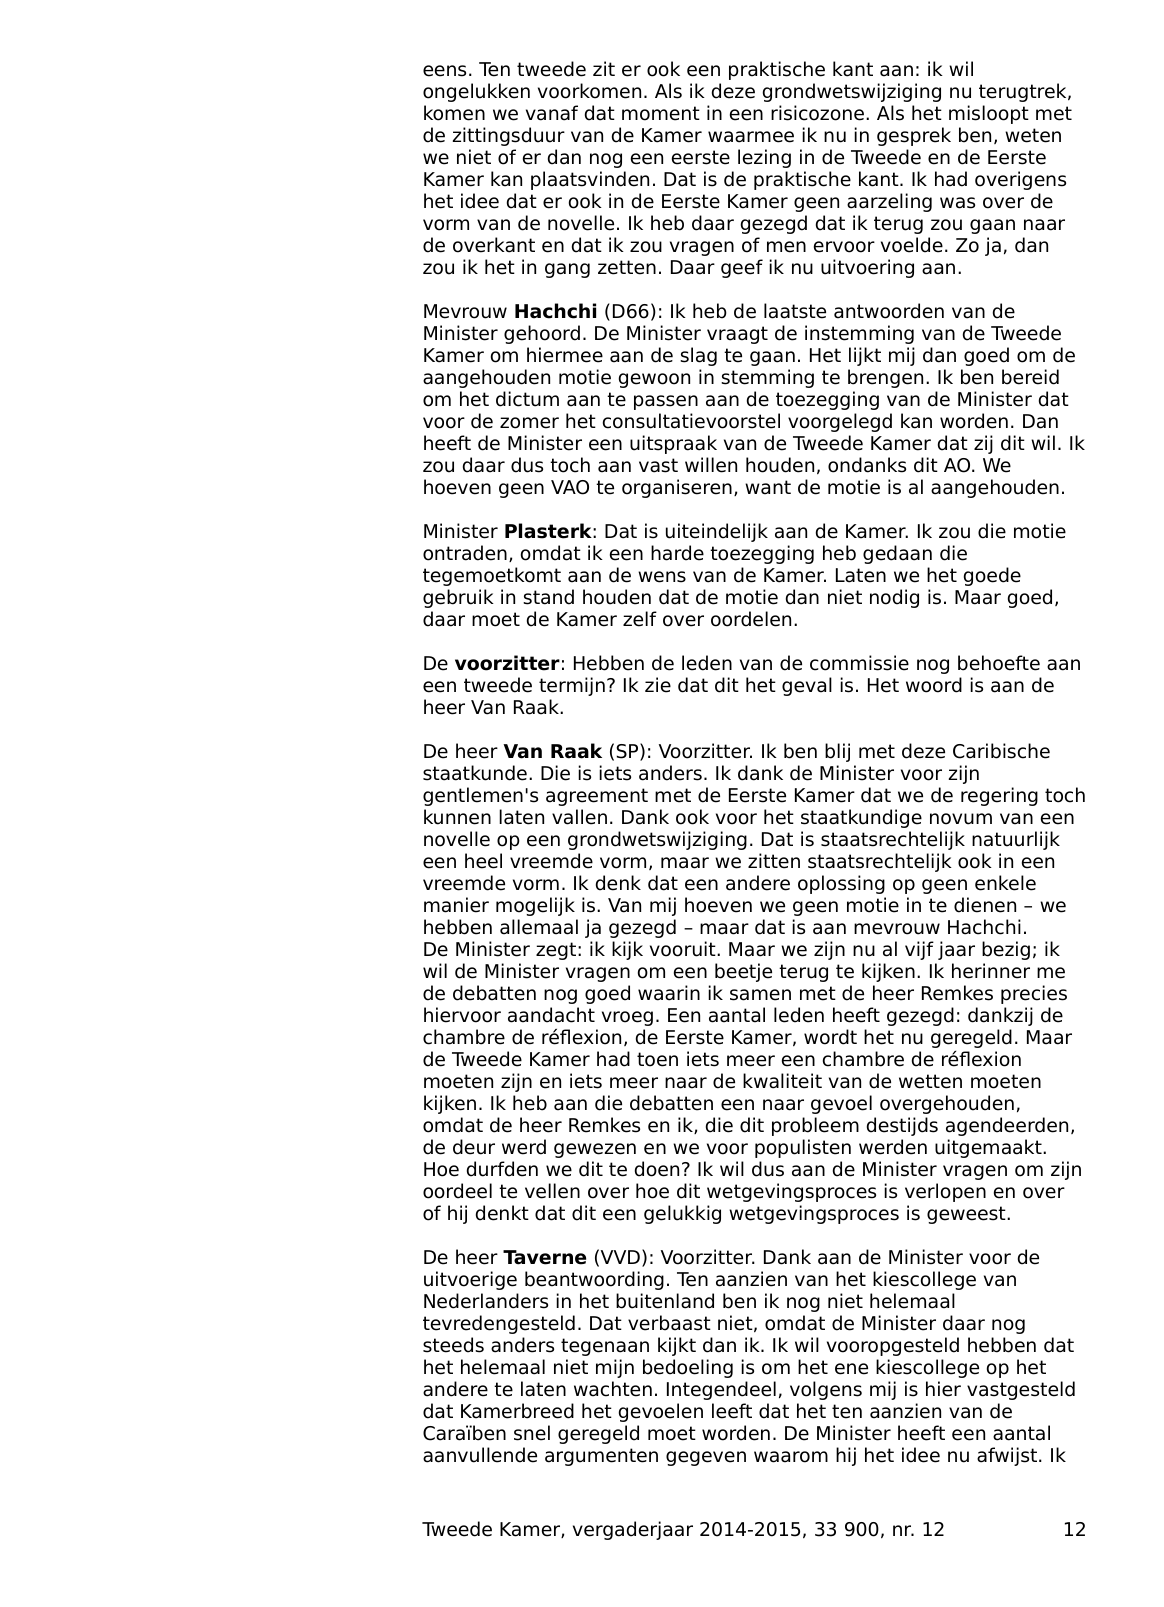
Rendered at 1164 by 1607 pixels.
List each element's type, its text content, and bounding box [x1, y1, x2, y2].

text eens. Ten tweede zit er ook een praktische kant aan: ik wil ongelukken voorkomen. Als ik deze grondwetswijziging nu terugtrek, komen we vanaf dat moment in een risicozone. Als het misloopt met de zittingsduur van de Kamer waarmee ik nu in gesprek ben, weten we niet of er dan nog een eerste lezing in de Tweede en de Eerste Kamer kan plaatsvinden. Dat is de praktische kant. Ik had overigens het idee dat er ook in de Eerste Kamer geen aarzeling was over de vorm van de novelle. Ik heb daar gezegd dat ik terug zou gaan naar de overkant en dat ik zou vragen of men ervoor voelde. Zo ja, dan zou ik het in gang zetten. Daar geef ik nu uitvoering aan. [422, 59, 1087, 279]
text De voorzitter: Hebben de leden van de commissie nog behoefte aan een tweede termijn? Ik zie dat dit het geval is. Het woord is aan de heer Van Raak. [422, 653, 1087, 719]
text De heer Taverne (VVD): Voorzitter. Dank aan de Minister voor de uitvoerige beantwoording. Ten aanzien van het kiescollege van Nederlanders in het buitenland ben ik nog niet helemaal tevredengesteld. Dat verbaast niet, omdat de Minister daar nog steeds anders tegenaan kijkt dan ik. Ik wil vooropgesteld hebben dat het helemaal niet mijn bedoeling is om het ene kiescollege op het andere te laten wachten. Integendeel, volgens mij is hier vastgesteld dat Kamerbreed het gevoelen leeft dat het ten aanzien van de Caraïben snel geregeld moet worden. De Minister heeft een aantal aanvullende argumenten gegeven waarom hij het idee nu afwijst. Ik [422, 1247, 1087, 1467]
text Minister Plasterk: Dat is uiteindelijk aan de Kamer. Ik zou die motie ontraden, omdat ik een harde toezegging heb gedaan die tegemoetkomt aan de wens van de Kamer. Laten we het goede gebruik in stand houden dat de motie dan niet nodig is. Maar goed, daar moet de Kamer zelf over oordelen. [422, 521, 1087, 631]
text De Minister zegt: ik kijk vooruit. Maar we zijn nu al vijf jaar bezig; ik wil de Minister vragen om een beetje terug te kijken. Ik herinner me de debatten nog goed waarin ik samen met de heer Remkes precies hiervoor aandacht vroeg. Een aantal leden heeft gezegd: dankzij de chambre de réflexion, de Eerste Kamer, wordt het nu geregeld. Maar de Tweede Kamer had toen iets meer een chambre de réflexion moeten zijn en iets meer naar de kwaliteit van de wetten moeten kijken. Ik heb aan die debatten een naar gevoel overgehouden, omdat de heer Remkes en ik, die dit probleem destijds agendeerden, de deur werd gewezen en we voor populisten werden uitgemaakt. Hoe durfden we dit te doen? Ik wil dus aan de Minister vragen om zijn oordeel te vellen over hoe dit wetgevingsproces is verlopen en over of hij denkt dat dit een gelukkig wetgevingsproces is geweest. [422, 939, 1087, 1225]
text De heer Van Raak (SP): Voorzitter. Ik ben blij met deze Caribische staatkunde. Die is iets anders. Ik dank de Minister voor zijn gentlemen's agreement met de Eerste Kamer dat we de regering toch kunnen laten vallen. Dank ook voor het staatkundige novum van een novelle op een grondwetswijziging. Dat is staatsrechtelijk natuurlijk een heel vreemde vorm, maar we zitten staatsrechtelijk ook in een vreemde vorm. Ik denk dat een andere oplossing op geen enkele manier mogelijk is. Van mij hoeven we geen motie in te dienen – we hebben allemaal ja gezegd – maar dat is aan mevrouw Hachchi. [422, 741, 1087, 939]
text Mevrouw Hachchi (D66): Ik heb de laatste antwoorden van de Minister gehoord. De Minister vraagt de instemming van de Tweede Kamer om hiermee aan de slag te gaan. Het lijkt mij dan goed om de aangehouden motie gewoon in stemming te brengen. Ik ben bereid om het dictum aan te passen aan de toezegging van de Minister dat voor de zomer het consultatievoorstel voorgelegd kan worden. Dan heeft de Minister een uitspraak van de Tweede Kamer dat zij dit wil. Ik zou daar dus toch aan vast willen houden, ondanks dit AO. We hoeven geen VAO te organiseren, want de motie is al aangehouden. [422, 301, 1087, 499]
